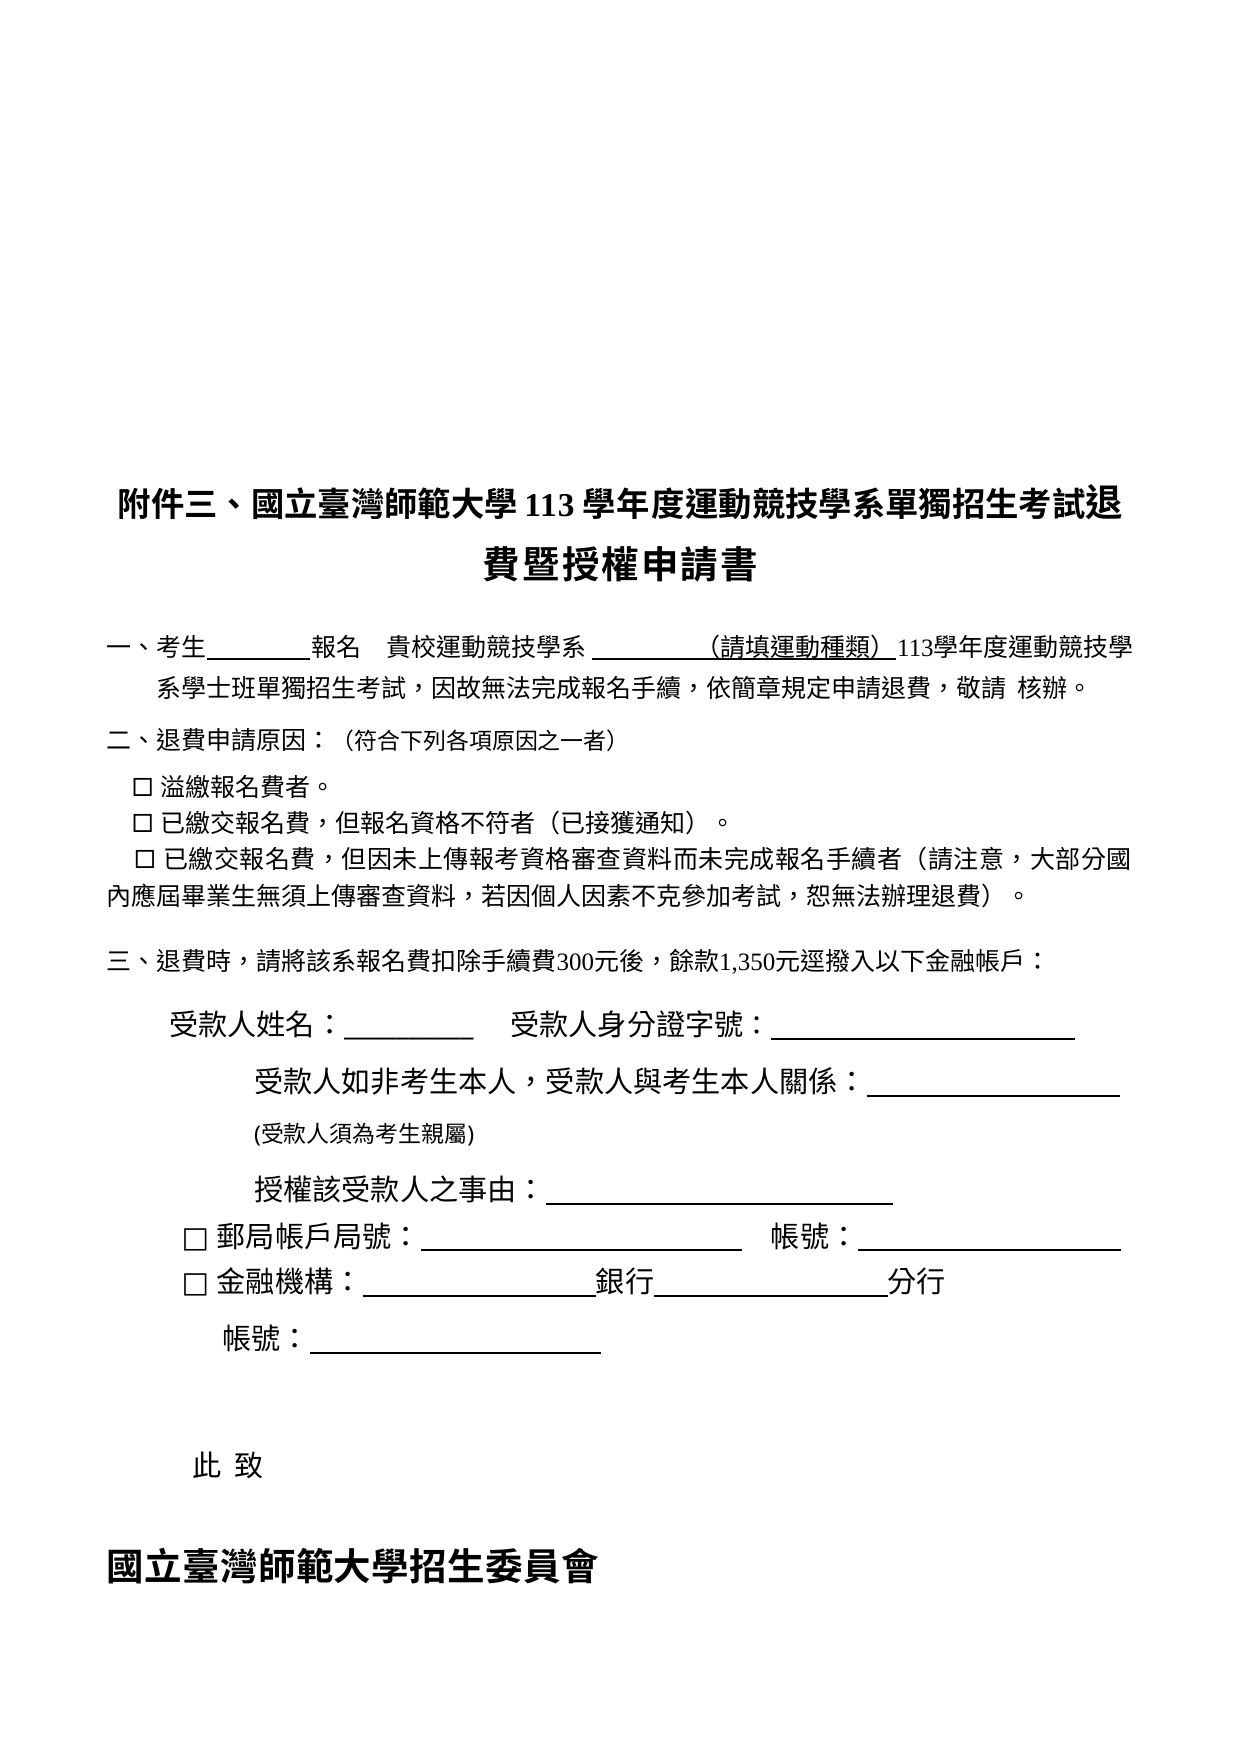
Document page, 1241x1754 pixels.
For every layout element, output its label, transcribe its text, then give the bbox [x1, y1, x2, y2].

text 受款人如非考生本人，受款人與考生本人關係： (受款人須為考生親屬) [254, 1053, 1134, 1153]
text 帳號： [169, 1309, 1134, 1359]
text □ 郵局帳戶局號： 帳號： [181, 1210, 1134, 1256]
text 一、考生 報名 貴校運動競技學系 （請填運動種類）113學年度運動競技學系學士班單獨招生考試，因故無法完成報名手續，依簡章規定申請退費，敬請 核辦。 [106, 627, 1134, 705]
text  已繳交報名費，但報名資格不符者（已接獲通知）。 [106, 804, 1134, 840]
text  已繳交報名費，但因未上傳報考資格審查資料而未完成報名手續者（請注意，大部分國內應屆畢業生無須上傳審查資料，若因個人因素不克參加考試，恕無法辦理退費）。 [106, 840, 1134, 912]
text 二、退費申請原因：（符合下列各項原因之一者） [106, 721, 1134, 757]
text 三、退費時，請將該系報名費扣除手續費300元後，餘款1,350元逕撥入以下金融帳戶： [106, 941, 1134, 977]
subtitle 附件三、國立臺灣師範大學113學年度運動競技學系單獨招生考試退費暨授權申請書 [106, 458, 1134, 583]
text 此 致 [106, 1422, 1134, 1484]
text 國立臺灣師範大學招生委員會 [106, 1522, 1134, 1584]
text □ 金融機構： 銀行 分行 [181, 1256, 1134, 1302]
text 受款人姓名：__________ 受款人身分證字號： [169, 995, 1134, 1045]
text  溢繳報名費者。 [106, 767, 1134, 804]
text 授權該受款人之事由： [254, 1160, 1134, 1210]
